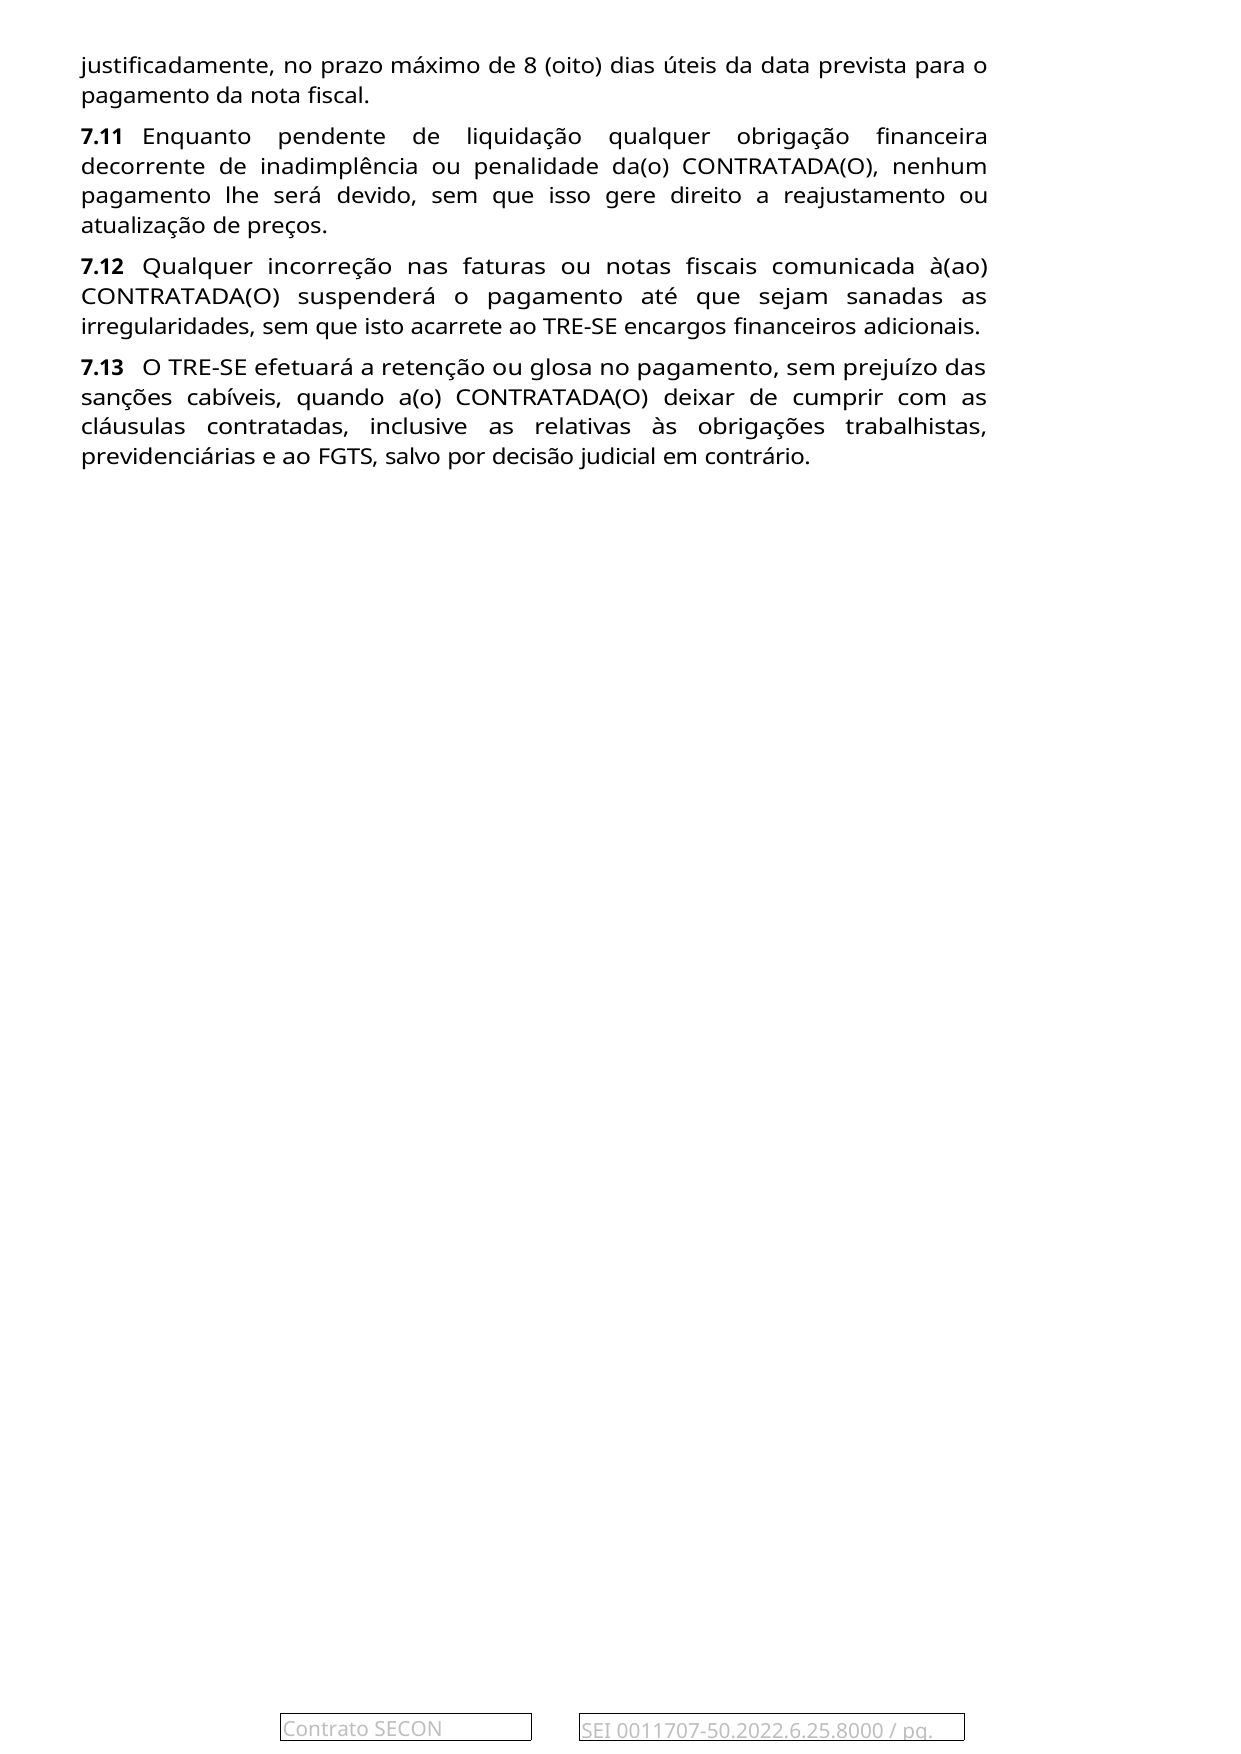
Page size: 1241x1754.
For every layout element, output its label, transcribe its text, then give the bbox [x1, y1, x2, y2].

list Qualquer incorreção nas faturas ou notas ﬁscais comunicada à(ao) CONTRATADA(O) suspenderá o pagamento até que sejam sanadas as irregularidades, sem que isto acarrete ao TRE-SE encargos financeiros adicionais. [81, 251, 988, 341]
list Enquanto pendente de liquidação qualquer obrigação ﬁnanceira decorrente de inadimplência ou penalidade da(o) CONTRATADA(O), nenhum pagamento lhe será devido, sem que isso gere direito a reajustamento ou atualização de preços. [81, 121, 988, 240]
list justiﬁcadamente, no prazo máximo de 8 (oito) dias úteis da data prevista para o pagamento da nota fiscal. [81, 50, 988, 109]
list O TRE-SE efetuará a retenção ou glosa no pagamento, sem prejuízo das sanções cabíveis, quando a(o) CONTRATADA(O) deixar de cumprir com as cláusulas contratadas, inclusive as relativas às obrigações trabalhistas, previdenciárias e ao FGTS, salvo por decisão judicial em contrário. [81, 352, 987, 471]
